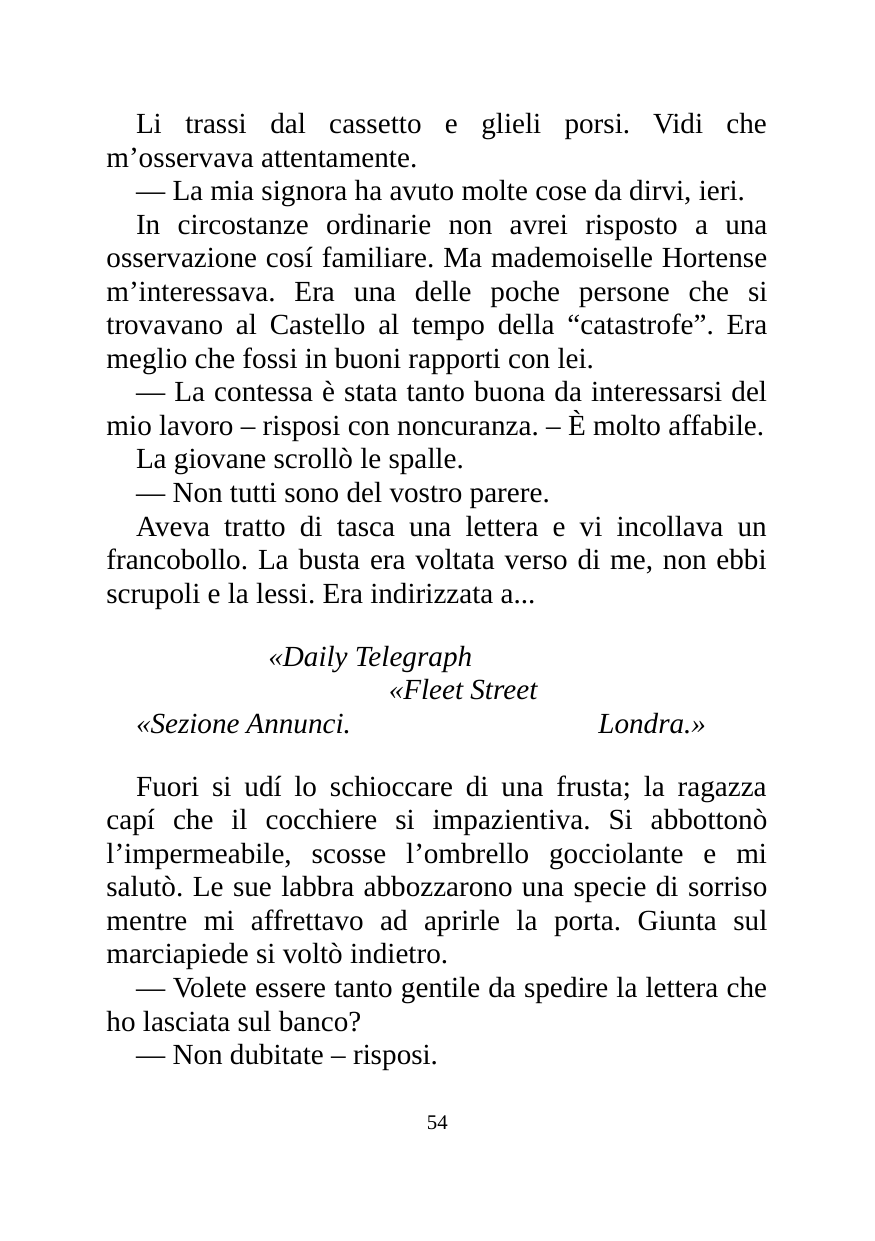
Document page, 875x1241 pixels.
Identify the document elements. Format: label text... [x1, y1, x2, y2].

text — La contessa è stata tanto buona da interessarsi del mio lavoro – risposi con noncuranza. – È molto affabile. [106, 374, 768, 442]
text Li trassi dal cassetto e glieli porsi. Vidi che m’osservava attentamente. [106, 106, 768, 173]
text La giovane scrollò le spalle. [106, 442, 768, 475]
text — La mia signora ha avuto molte cose da dirvi, ieri. [106, 173, 768, 207]
text Fuori si udí lo schioccare di una frusta; la ragazza capí che il cocchiere si impazientiva. Si abbottonò l’impermeabile, scosse l’ombrello gocciolante e mi salutò. Le sue labbra abbozzarono una specie di sorriso mentre mi affrettavo ad aprirle la porta. Giunta sul marciapiede si voltò indietro. [106, 769, 768, 970]
text — Non dubitate – risposi. [106, 1037, 768, 1071]
text In circostanze ordinarie non avrei risposto a una osservazione cosí familiare. Ma mademoiselle Hortense m’interessava. Era una delle poche persone che si trovavano al Castello al tempo della “catastrofe”. Era meglio che fossi in buoni rapporti con lei. [106, 207, 768, 374]
text — Volete essere tanto gentile da spedire la lettera che ho lasciata sul banco? [106, 970, 768, 1037]
text «Fleet Street [359, 672, 768, 706]
text Aveva tratto di tasca una lettera e vi incollava un francobollo. La busta era voltata verso di me, non ebbi scrupoli e la lessi. Era indirizzata a... [106, 509, 768, 609]
text «Daily Telegraph [238, 639, 768, 672]
text — Non tutti sono del vostro parere. [106, 475, 768, 509]
text «Sezione Annunci. Londra.» [106, 706, 768, 739]
